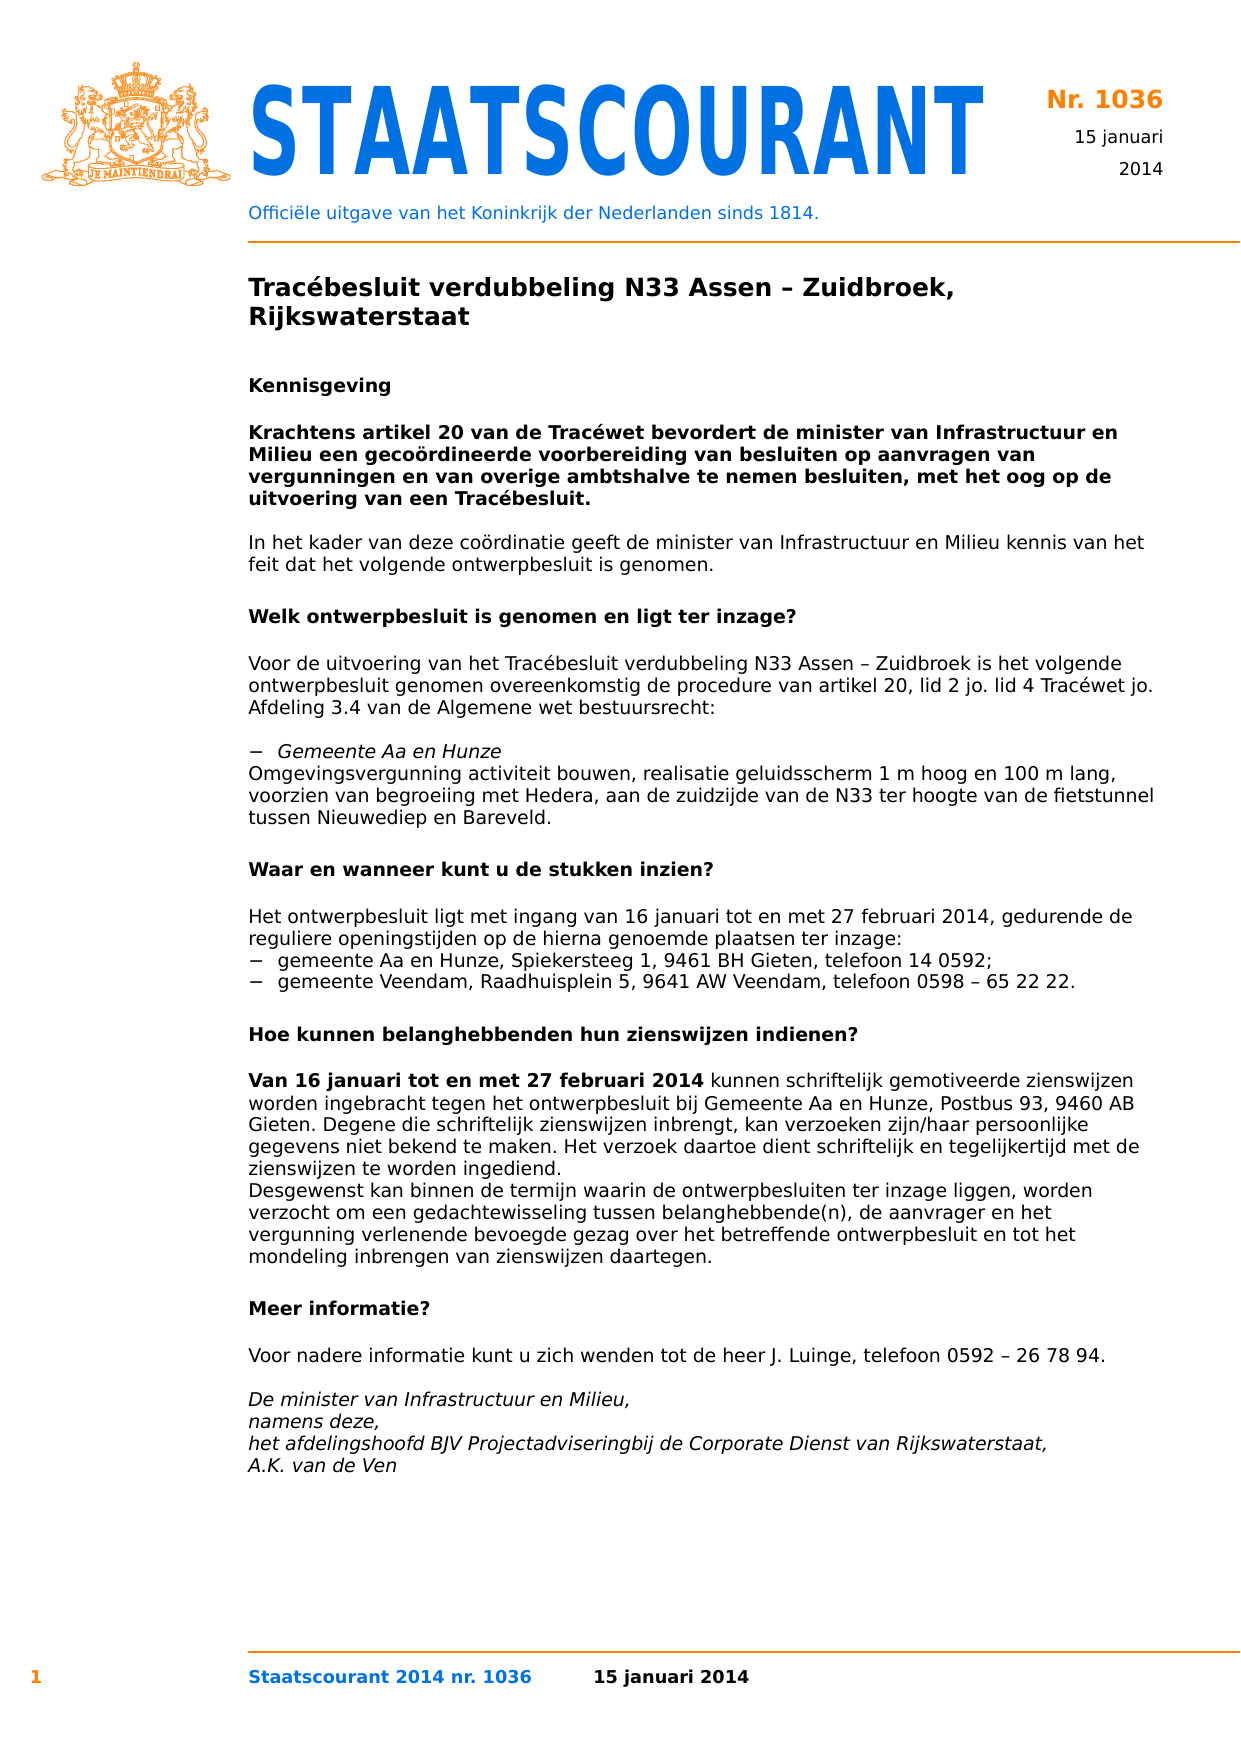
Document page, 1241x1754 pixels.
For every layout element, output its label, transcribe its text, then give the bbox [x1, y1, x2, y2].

text − gemeente Veendam, Raadhuisplein 5, 9641 AW Veendam, telefoon 0598 – 65 22 22. [248, 971, 1163, 993]
text De minister van Infrastructuur en Milieu, namens deze, het afdelingshoofd BJV Projectadviseringbij de Corporate Dienst van Rijkswaterstaat, A.K. van de Ven [248, 1389, 1163, 1477]
table_header Nr. 1036 [998, 62, 1240, 121]
text − Gemeente Aa en Hunze [248, 741, 1163, 763]
text In het kader van deze coördinatie geeft de minister van Infrastructuur en Milieu kennis van het feit dat het volgende ontwerpbesluit is genomen. [248, 532, 1163, 576]
text Het ontwerpbesluit ligt met ingang van 16 januari tot en met 27 februari 2014, gedurende de reguliere openingstijden op de hierna genoemde plaatsen ter inzage: [248, 906, 1163, 949]
text Desgewenst kan binnen de termijn waarin de ontwerpbesluiten ter inzage liggen, worden verzocht om een gedachtewisseling tussen belanghebbende(n), de aanvrager en het vergunning verlenende bevoegde gezag over het betreffende ontwerpbesluit en tot het mondeling inbrengen van zienswijzen daartegen. [248, 1180, 1163, 1268]
text Voor nadere informatie kunt u zich wenden tot de heer J. Luinge, telefoon 0592 – 26 78 94. [248, 1345, 1163, 1367]
subtitle Meer informatie? [248, 1298, 1163, 1320]
text Omgevingsvergunning activiteit bouwen, realisatie geluidsscherm 1 m hoog en 100 m lang, voorzien van begroeiing met Hedera, aan de zuidzijde van de N33 ter hoogte van de fietstunnel tussen Nieuwediep en Bareveld. [248, 763, 1163, 828]
text Krachtens artikel 20 van de Tracéwet bevordert de minister van Infrastructuur en Milieu een gecoördineerde voorbereiding van besluiten op aanvragen van vergunningen en van overige ambtshalve te nemen besluiten, met het oog op de uitvoering van een Tracébesluit. [248, 422, 1163, 510]
table_cell Officiële uitgave van het Koninkrijk der Nederlanden sinds 1814. [248, 203, 1240, 241]
text Voor de uitvoering van het Tracébesluit verdubbeling N33 Assen – Zuidbroek is het volgende ontwerpbesluit genomen overeenkomstig de procedure van artikel 20, lid 2 jo. lid 4 Tracéwet jo. Afdeling 3.4 van de Algemene wet bestuursrecht: [248, 653, 1163, 719]
subtitle Kennisgeving [248, 375, 1163, 397]
subtitle Tracébesluit verdubbeling N33 Assen – Zuidbroek, Rijkswaterstaat [248, 273, 1163, 331]
table_cell 15 januari [998, 121, 1240, 153]
text − gemeente Aa en Hunze, Spiekersteeg 1, 9461 BH Gieten, telefoon 14 0592; [248, 949, 1163, 971]
subtitle Welk ontwerpbesluit is genomen en ligt ter inzage? [248, 606, 1163, 628]
subtitle Hoe kunnen belanghebbenden hun zienswijzen indienen? [248, 1023, 1163, 1045]
picture [41, 62, 231, 186]
table_header [25, 62, 248, 241]
text Van 16 januari tot en met 27 februari 2014 kunnen schriftelijk gemotiveerde zienswijzen worden ingebracht tegen het ontwerpbesluit bij Gemeente Aa en Hunze, Postbus 93, 9460 AB Gieten. Degene die schriftelijk zienswijzen inbrengt, kan verzoeken zijn/haar persoonlijke gegevens niet bekend te maken. Het verzoek daartoe dient schriftelijk en tegelijkertijd met de zienswijzen te worden ingediend. [248, 1070, 1163, 1180]
subtitle Waar en wanneer kunt u de stukken inzien? [248, 858, 1163, 881]
table_cell 2014 [998, 153, 1240, 203]
table_header STAATSCOURANT [248, 62, 998, 203]
